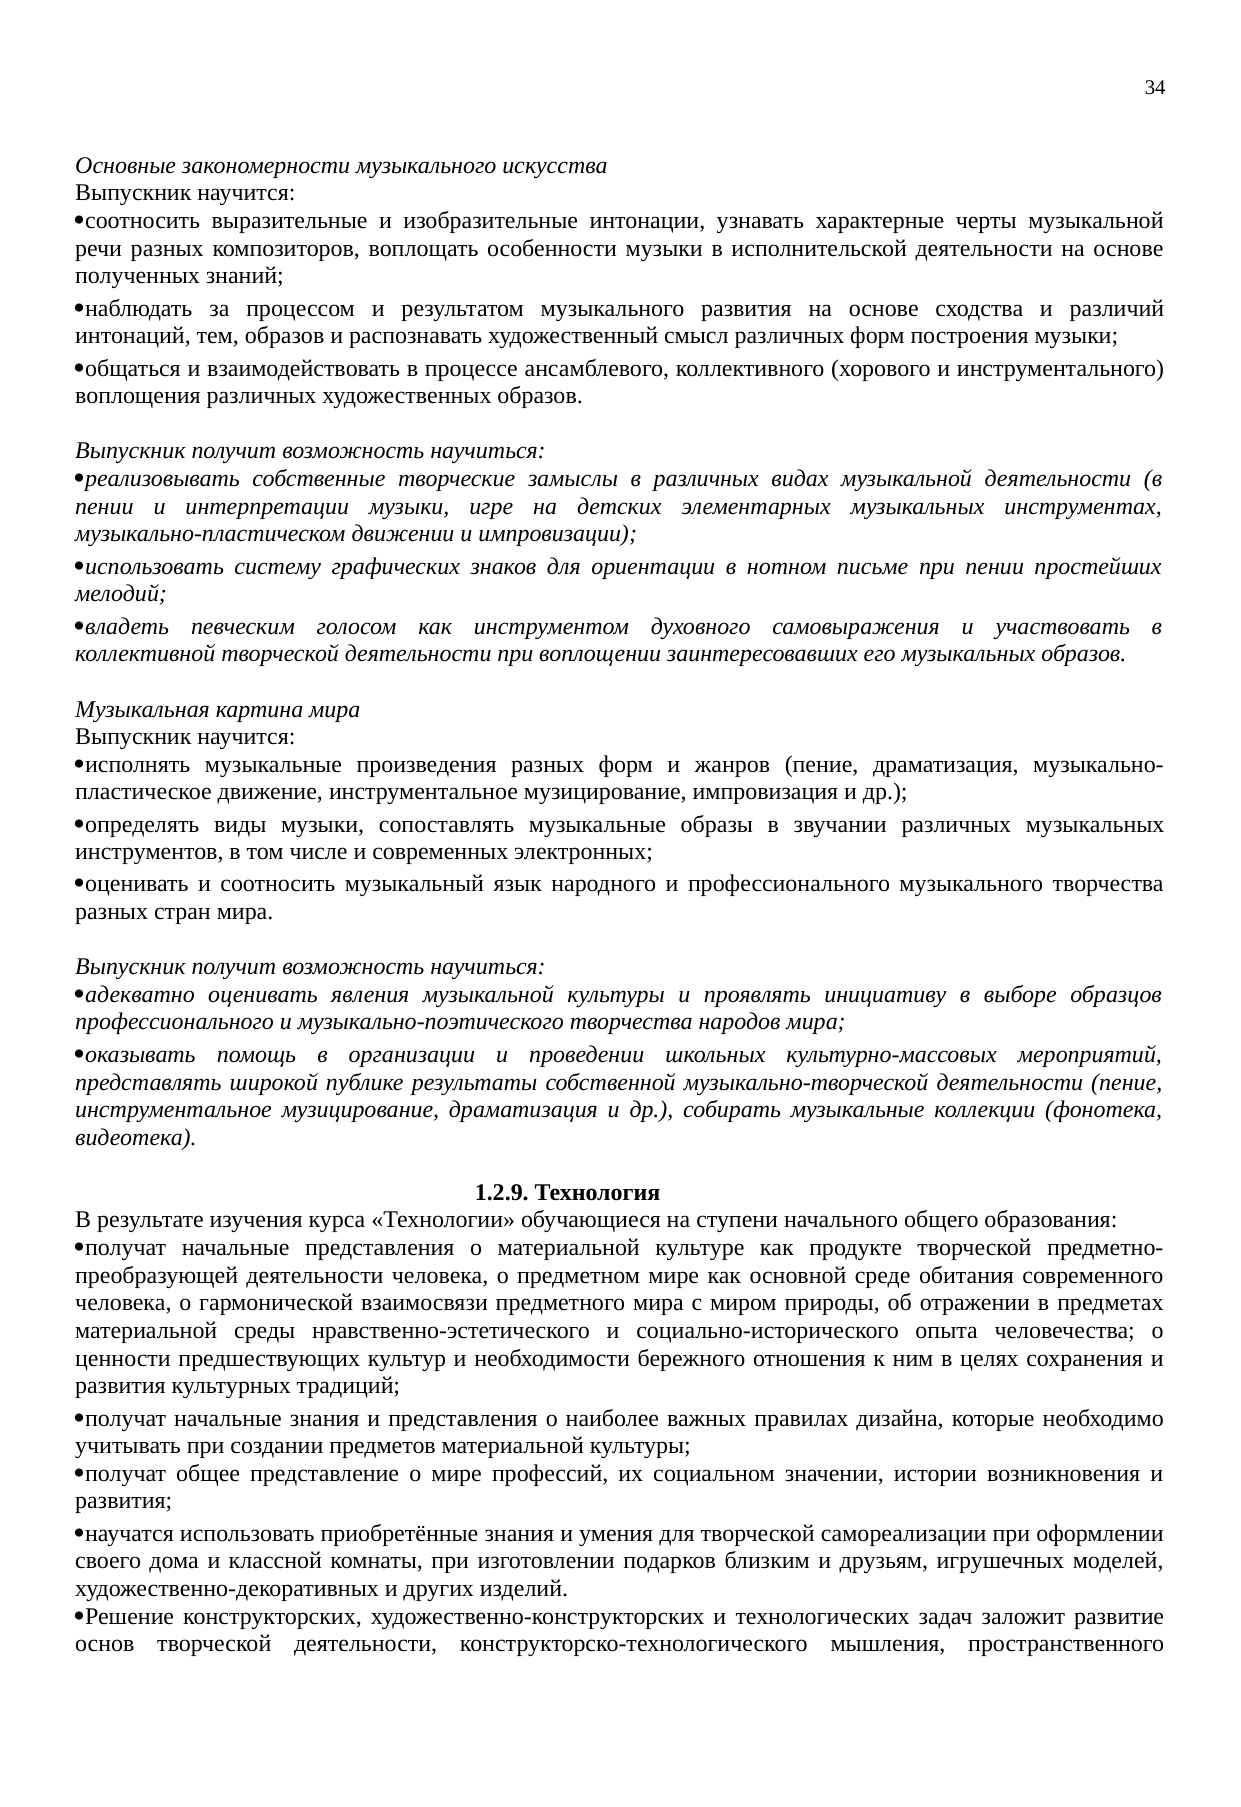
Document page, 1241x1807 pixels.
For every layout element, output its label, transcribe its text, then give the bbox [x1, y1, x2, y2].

list наблюдать за процессом и результатом музыкального развития на основе сходства и различий интонаций, тем, образов и распознавать художественный смысл различных форм построения музыки; [75, 294, 1165, 349]
text Выпускник получит возможность научиться: [75, 437, 1165, 464]
list оценивать и соотносить музыкальный язык народного и профессионального музыкального творчества разных стран мира. [75, 869, 1165, 924]
text В результате изучения курса «Технологии» обучающиеся на ступени начального общего образования: [75, 1206, 1165, 1233]
list использовать систему графических знаков для ориентации в нотном письме при пении простейших мелодий; [75, 552, 1165, 607]
list получат начальные представления о материальной культуре как продукте творческой предметно-преобразующей деятельности человека, о предметном мире как основной среде обитания современного человека, о гармонической взаимосвязи предметного мира с миром природы, об отражении в предметах материальной среды нравственно-эстетического и социально-исторического опыта человечества; о ценности предшествующих культур и необходимости бережного отношения к ним в целях сохранения и развития культурных традиций; [75, 1233, 1165, 1399]
list реализовывать собственные творческие замыслы в различных видах музыкальной деятельности (в пении и интерпретации музыки, игре на детских элементарных музыкальных инструментах, музыкально-пластическом движении и импровизации); [75, 464, 1165, 547]
list определять виды музыки, сопоставлять музыкальные образы в звучании различных музыкальных инструментов, в том числе и современных электронных; [75, 809, 1165, 865]
list соотносить выразительные и изобразительные интонации, узнавать характерные черты музыкальной речи разных композиторов, воплощать особенности музыки в исполнительской деятельности на основе полученных знаний; [75, 206, 1165, 289]
text Выпускник получит возможность научиться: [75, 952, 1165, 980]
list адекватно оценивать явления музыкальной культуры и проявлять инициативу в выборе образцов профессионального и музыкально-поэтического творчества народов мира; [75, 980, 1165, 1035]
list владеть певческим голосом как инструментом духовного самовыражения и участвовать в коллективной творческой деятельности при воплощении заинтересовавших его музыкальных образов. [75, 612, 1165, 667]
list получат общее представление о мире профессий, их социальном значении, истории возникновения и развития; [75, 1459, 1165, 1514]
text Выпускник научится: [75, 178, 1165, 206]
list исполнять музыкальные произведения разных форм и жанров (пение, драматизация, музыкально-пластическое движение, инструментальное музицирование, импровизация и др.); [75, 750, 1165, 805]
list оказывать помощь в организации и проведении школьных культурно-массовых мероприятий, представлять широкой публике результаты собственной музыкально-творческой деятельности (пение, инструментальное музицирование, драматизация и др.), собирать музыкальные коллекции (фонотека, видеотека). [75, 1040, 1165, 1150]
text Основные закономерности музыкального искусства [75, 151, 1165, 178]
list научатся использовать приобретённые знания и умения для творческой самореализации при оформлении своего дома и классной комнаты, при изготовлении подарков близким и друзьям, игрушечных моделей, художественно-декоративных и других изделий. [75, 1519, 1165, 1602]
text 1.2.9. Технология [75, 1178, 1165, 1206]
list общаться и взаимодействовать в процессе ансамблевого, коллективного (хорового и инструментального) воплощения различных художественных образов. [75, 354, 1165, 409]
list Решение конструкторских, художественно-конструкторских и технологических задач заложит развитие основ творческой деятельности, конструкторско-технологического мышления, пространственного [75, 1602, 1165, 1657]
list получат начальные знания и представления о наиболее важных правилах дизайна, которые необходимо учитывать при создании предметов материальной культуры; [75, 1404, 1165, 1459]
text Музыкальная картина мира [75, 694, 1165, 722]
text Выпускник научится: [75, 722, 1165, 750]
